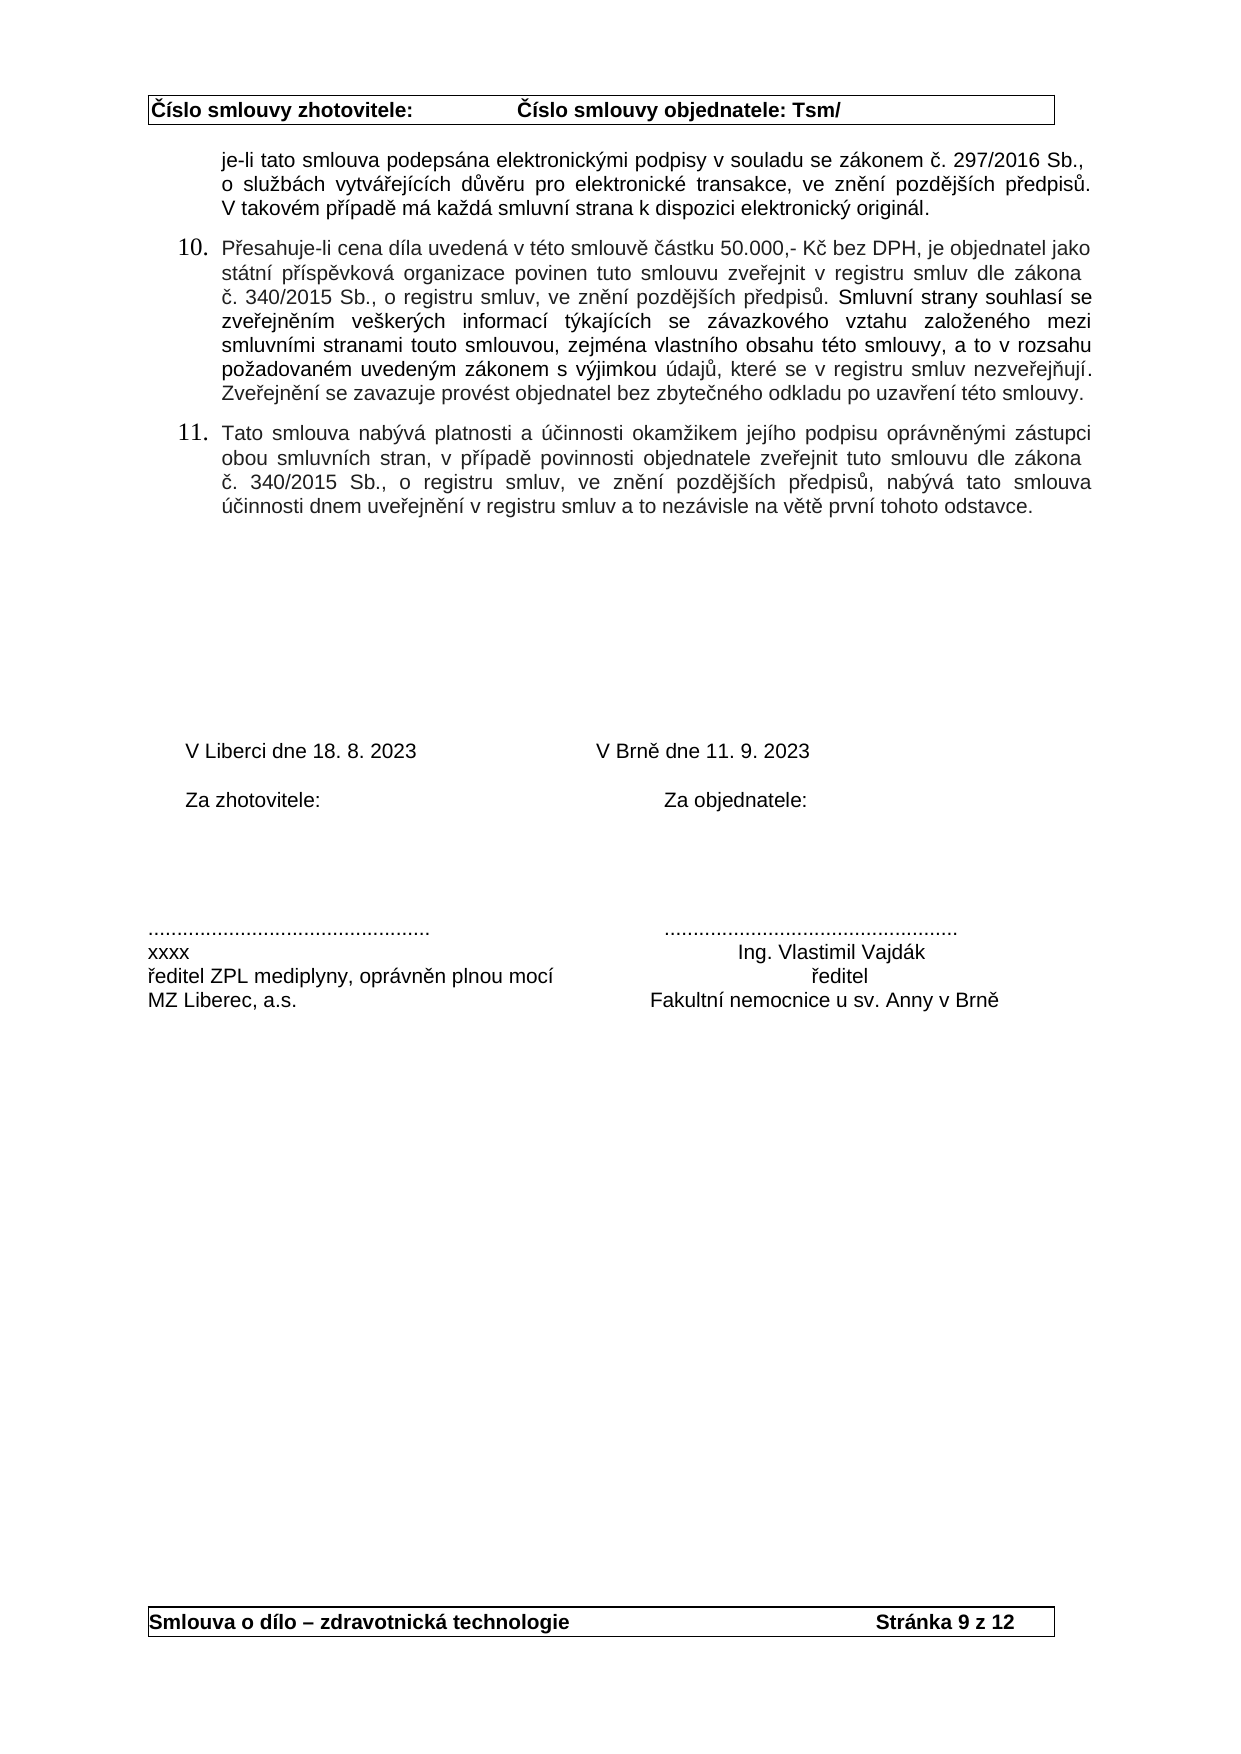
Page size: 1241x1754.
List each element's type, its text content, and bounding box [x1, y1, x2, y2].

text ................................................. ................................................... [148, 916, 1093, 939]
list Přesahuje-li cena díla uvedená v této smlouvě částku 50.000,- Kč bez DPH, je objednatel jako státní příspěvková organizace povinen tuto smlouvu zveřejnit v registru smluv dle zákona č. 340/2015 Sb., o registru smluv, ve znění pozdějších předpisů. Smluvní strany souhlasí se zveřejněním veškerých informací týkajících se závazkového vztahu založeného mezi smluvními stranami touto smlouvou, zejména vlastního obsahu této smlouvy, a to v rozsahu požadovaném uvedeným zákonem s výjimkou údajů, které se v registru smluv nezveřejňují. Zveřejnění se zavazuje provést objednatel bez zbytečného odkladu po uzavření této smlouvy. [177, 232, 1093, 404]
text V Liberci dne 18. 8. 2023 V Brně dne 11. 9. 2023 [148, 738, 1093, 762]
text ředitel ZPL mediplyny, oprávněn plnou mocí ředitel [148, 963, 1093, 987]
text MZ Liberec, a.s. Fakultní nemocnice u sv. Anny v Brně [148, 987, 1093, 1011]
text xxxx Ing. Vlastimil Vajdák [148, 939, 1093, 963]
list Tato smlouva nabývá platnosti a účinnosti okamžikem jejího podpisu oprávněnými zástupci obou smluvních stran, v případě povinnosti objednatele zveřejnit tuto smlouvu dle zákona č. 340/2015 Sb., o registru smluv, ve znění pozdějších předpisů, nabývá tato smlouva účinnosti dnem uveřejnění v registru smluv a to nezávisle na větě první tohoto odstavce. [177, 417, 1093, 518]
list je-li tato smlouva podepsána elektronickými podpisy v souladu se zákonem č. 297/2016 Sb., o službách vytvářejících důvěru pro elektronické transakce, ve znění pozdějších předpisů. V takovém případě má každá smluvní strana k dispozici elektronický originál. [177, 148, 1093, 219]
text Za zhotovitele: Za objednatele: [148, 787, 1093, 811]
